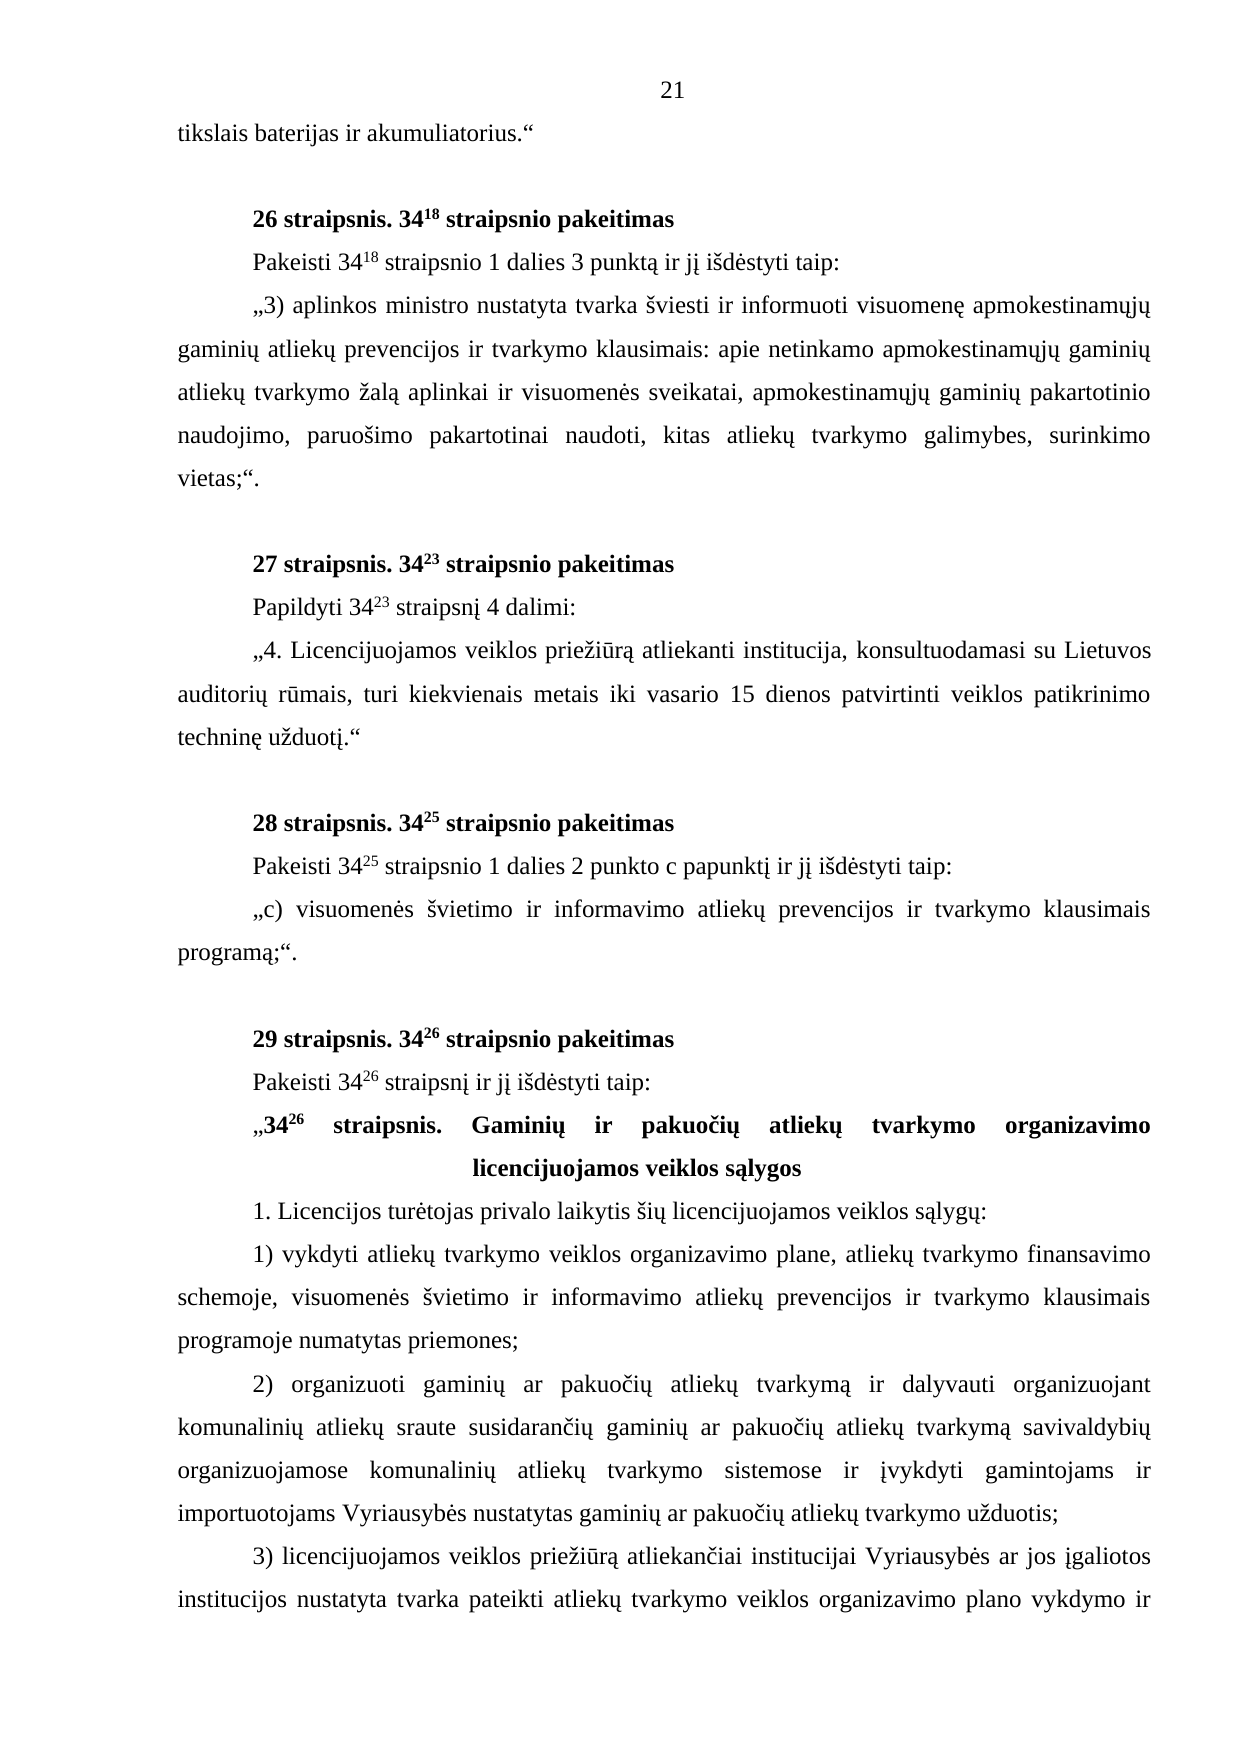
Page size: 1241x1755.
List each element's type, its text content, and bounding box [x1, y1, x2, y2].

text Pakeisti 3425 straipsnio 1 dalies 2 punkto c papunktį ir jį išdėstyti taip: [177, 851, 1152, 880]
text 2) organizuoti gaminių ar pakuočių atliekų tvarkymą ir dalyvauti organizuojant komunalinių atliekų sraute susidarančių gaminių ar pakuočių atliekų tvarkymą savivaldybių organizuojamose komunalinių atliekų tvarkymo sistemose ir įvykdyti gamintojams ir importuotojams Vyriausybės nustatytas gaminių ar pakuočių atliekų tvarkymo užduotis; [177, 1369, 1152, 1527]
text Pakeisti 3418 straipsnio 1 dalies 3 punktą ir jį išdėstyti taip: [177, 247, 1152, 276]
text 27 straipsnis. 3423 straipsnio pakeitimas [177, 549, 1152, 578]
text 26 straipsnis. 3418 straipsnio pakeitimas [177, 204, 1152, 233]
text 3) licencijuojamos veiklos priežiūrą atliekančiai institucijai Vyriausybės ar jos įgaliotos institucijos nustatyta tvarka pateikti atliekų tvarkymo veiklos organizavimo plano vykdymo ir [177, 1541, 1152, 1613]
text 29 straipsnis. 3426 straipsnio pakeitimas [177, 1024, 1152, 1052]
text Pakeisti 3426 straipsnį ir jį išdėstyti taip: [177, 1067, 1152, 1096]
text tikslais baterijas ir akumuliatorius.“ [177, 118, 1152, 147]
text „4. Licencijuojamos veiklos priežiūrą atliekanti institucija, konsultuodamasi su Lietuvos auditorių rūmais, turi kiekvienais metais iki vasario 15 dienos patvirtinti veiklos patikrinimo techninę užduotį.“ [177, 636, 1152, 751]
text 28 straipsnis. 3425 straipsnio pakeitimas [177, 808, 1152, 837]
text „c) visuomenės švietimo ir informavimo atliekų prevencijos ir tvarkymo klausimais programą;“. [177, 894, 1152, 966]
text „3) aplinkos ministro nustatyta tvarka šviesti ir informuoti visuomenę apmokestinamųjų gaminių atliekų prevencijos ir tvarkymo klausimais: apie netinkamo apmokestinamųjų gaminių atliekų tvarkymo žalą aplinkai ir visuomenės sveikatai, apmokestinamųjų gaminių pakartotinio naudojimo, paruošimo pakartotinai naudoti, kitas atliekų tvarkymo galimybes, surinkimo vietas;“. [177, 291, 1152, 492]
text „3426 straipsnis. Gaminių ir pakuočių atliekų tvarkymo organizavimo licencijuojamos veiklos sąlygos [252, 1110, 1152, 1182]
text Papildyti 3423 straipsnį 4 dalimi: [177, 592, 1152, 621]
text 1) vykdyti atliekų tvarkymo veiklos organizavimo plane, atliekų tvarkymo finansavimo schemoje, visuomenės švietimo ir informavimo atliekų prevencijos ir tvarkymo klausimais programoje numatytas priemones; [177, 1239, 1152, 1354]
text 1. Licencijos turėtojas privalo laikytis šių licencijuojamos veiklos sąlygų: [177, 1196, 1152, 1225]
